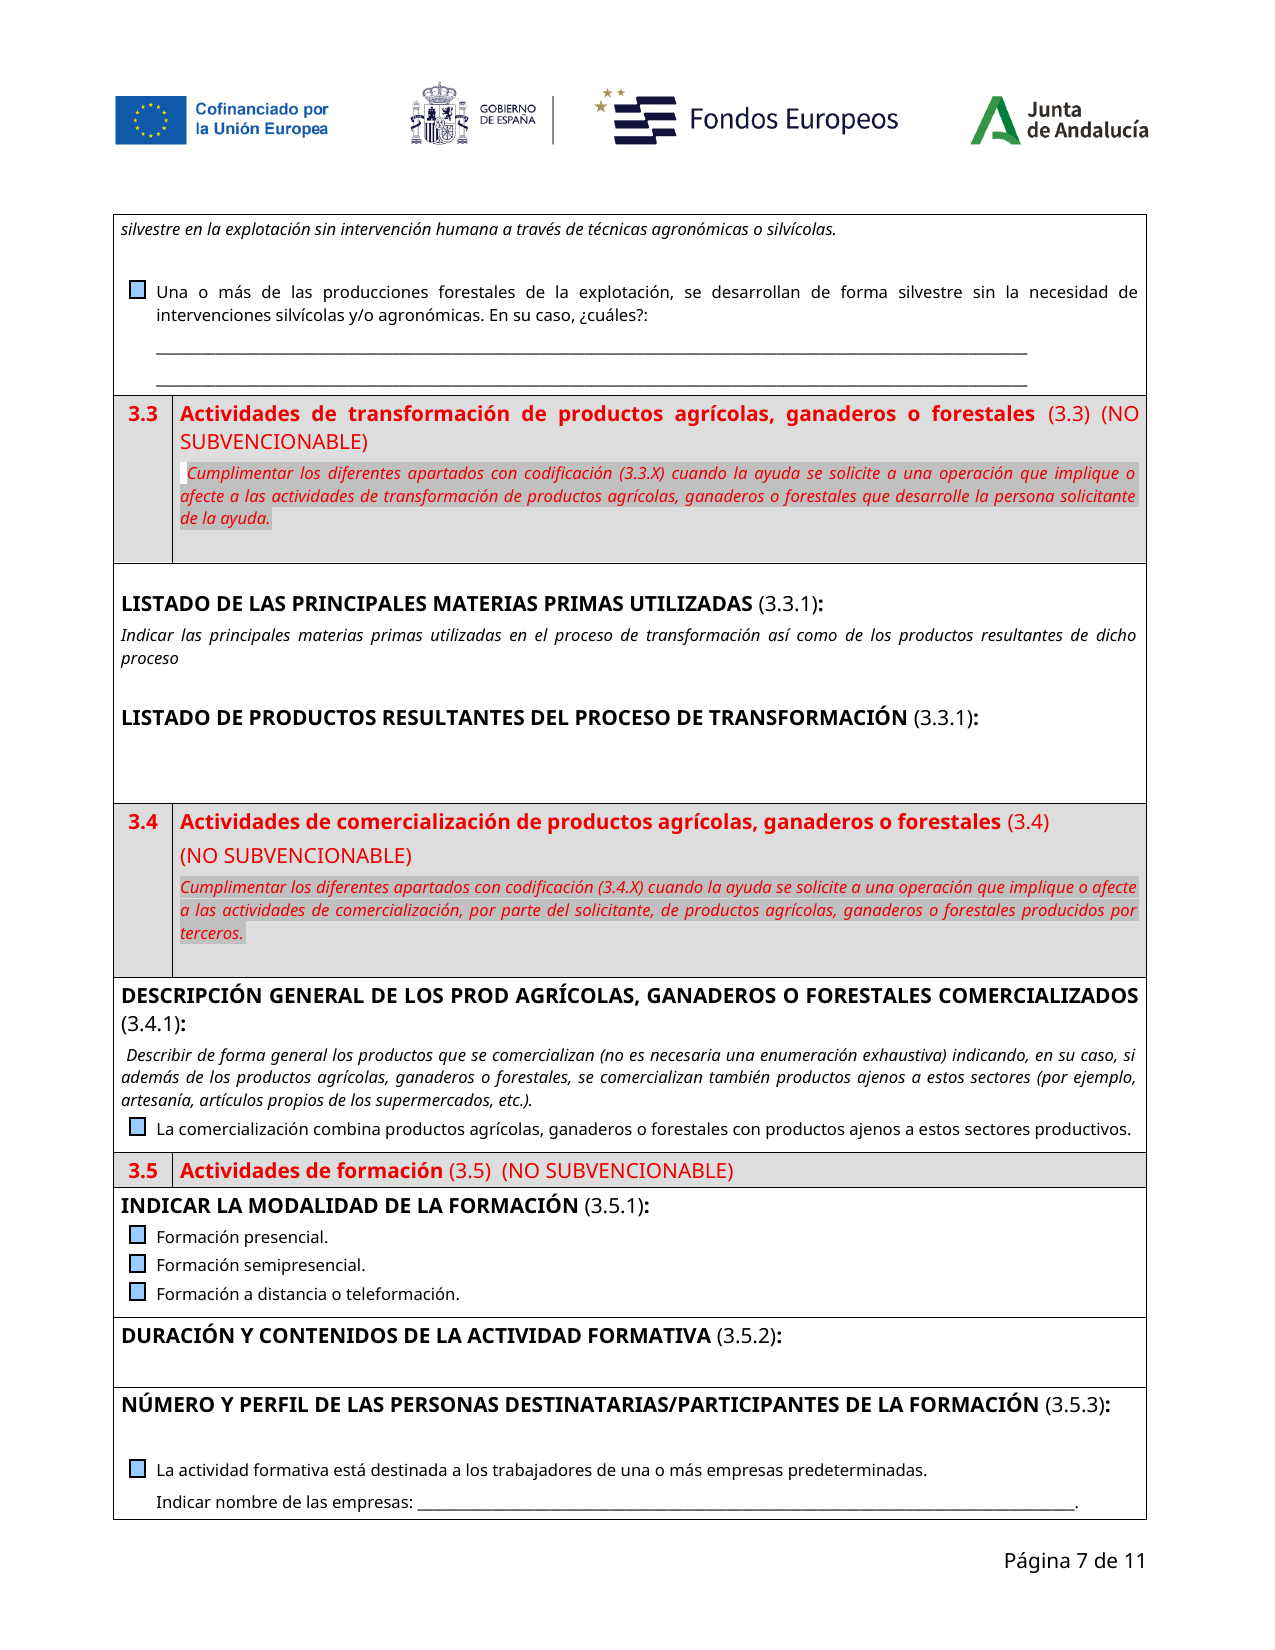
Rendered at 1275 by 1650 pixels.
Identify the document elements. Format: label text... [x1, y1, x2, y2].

table_cell Actividades de formación (3.5) (NO SUBVENCIONABLE) [173, 1153, 1146, 1187]
table_cell Actividades de comercialización de productos agrícolas, ganaderos o forestales (3.4) (NO SUBVENCIONABLE) Cumplimentar los diferentes apartados con codificación (3.4.X) cuando la ayuda se solicite a una operación que implique o afecte a las actividades de comercialización, por parte del solicitante, de productos agrícolas, ganaderos o forestales producidos por terceros. [173, 804, 1146, 977]
table_cell DURACIÓN Y CONTENIDOS DE LA ACTIVIDAD FORMATIVA (3.5.2): [114, 1318, 1146, 1387]
table_cell LISTADO DE LAS PRINCIPALES MATERIAS PRIMAS UTILIZADAS (3.3.1): Indicar las principales materias primas utilizadas en el proceso de transformación así como de los productos resultantes de dicho proceso LISTADO DE PRODUCTOS RESULTANTES DEL PROCESO DE TRANSFORMACIÓN (3.3.1): [114, 564, 1146, 803]
table_cell 3.5 [114, 1153, 172, 1187]
table_cell Actividades de transformación de productos agrícolas, ganaderos o forestales (3.3) (NO SUBVENCIONABLE) Cumplimentar los diferentes apartados con codificación (3.3.X) cuando la ayuda se solicite a una operación que implique o afecte a las actividades de transformación de productos agrícolas, ganaderos o forestales que desarrolle la persona solicitante de la ayuda. [173, 396, 1146, 562]
table_cell NÚMERO Y PERFIL DE LAS PERSONAS DESTINATARIAS/PARTICIPANTES DE LA FORMACIÓN (3.5.3): La actividad formativa está destinada a los trabajadores de una o más empresas predeterminadas. Indicar nombre de las empresas: _________________________________________________________________________________________. [114, 1388, 1146, 1519]
table_cell 3.3 [114, 396, 172, 562]
table_cell silvestre en la explotación sin intervención humana a través de técnicas agronómicas o silvícolas. Una o más de las producciones forestales de la explotación, se desarrollan de forma silvestre sin la necesidad de intervenciones silvícolas y/o agronómicas. En su caso, ¿cuáles?: ______________________________________________________________________________________________________________________ ______________________________________________________________________________________________________________________ [114, 215, 1146, 395]
table_cell DESCRIPCIÓN GENERAL DE LOS PROD AGRÍCOLAS, GANADEROS O FORESTALES COMERCIALIZADOS (3.4.1): Describir de forma general los productos que se comercializan (no es necesaria una enumeración exhaustiva) indicando, en su caso, si además de los productos agrícolas, ganaderos o forestales, se comercializan también productos ajenos a estos sectores (por ejemplo, artesanía, artículos propios de los supermercados, etc.). La comercialización combina productos agrícolas, ganaderos o forestales con productos ajenos a estos sectores productivos. [114, 978, 1146, 1152]
table_cell INDICAR LA MODALIDAD DE LA FORMACIÓN (3.5.1): Formación presencial. Formación semipresencial. Formación a distancia o teleformación. [114, 1188, 1146, 1317]
table_cell 3.4 [114, 804, 172, 977]
